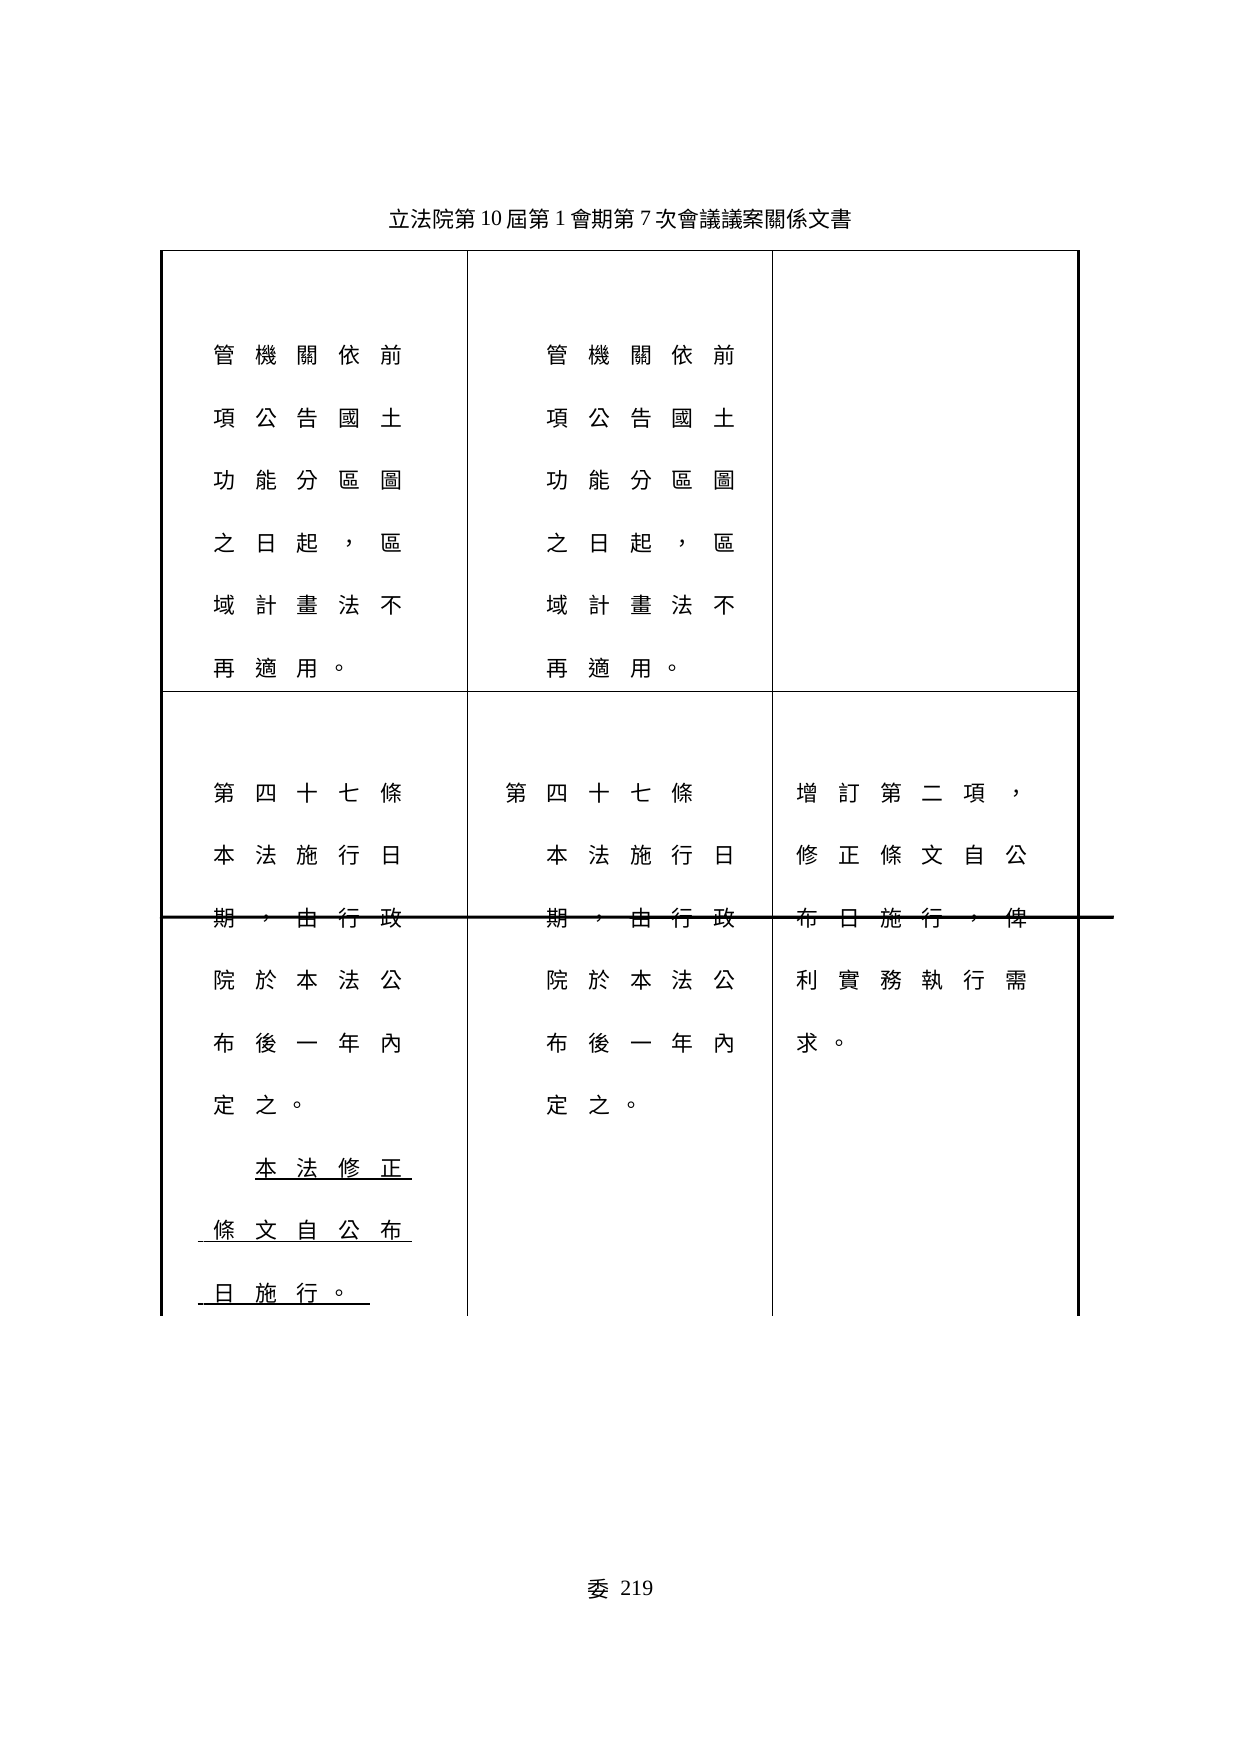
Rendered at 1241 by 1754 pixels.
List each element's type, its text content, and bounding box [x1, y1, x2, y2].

table_cell 第四十七條 本法施行日期，由行政院於本法公布後一年內定之。 本法修正條文自公布日施行。 [163, 919, 467, 1316]
table_cell 第四十七條 本法施行日期，由行政院於本法公布後一年內定之。 [468, 692, 772, 915]
table_cell 增訂第二項，修正條文自公布日施行，俾利實務執行需求。 [773, 919, 1077, 1316]
table_cell 第四十七條 本法施行日期，由行政院於本法公布後一年內定之。 本法修正條文自公布日施行。 [163, 692, 467, 915]
table_cell 管機關依前項公告國土功能分區圖之日起，區域計畫法不再適用。 [163, 251, 467, 691]
table_cell [773, 251, 1077, 691]
table_cell 第四十七條 本法施行日期，由行政院於本法公布後一年內定之。 [468, 919, 772, 1316]
table_cell 增訂第二項，修正條文自公布日施行，俾利實務執行需求。 [773, 692, 1077, 915]
table_cell 管機關依前項公告國土功能分區圖之日起，區域計畫法不再適用。 [468, 251, 772, 691]
